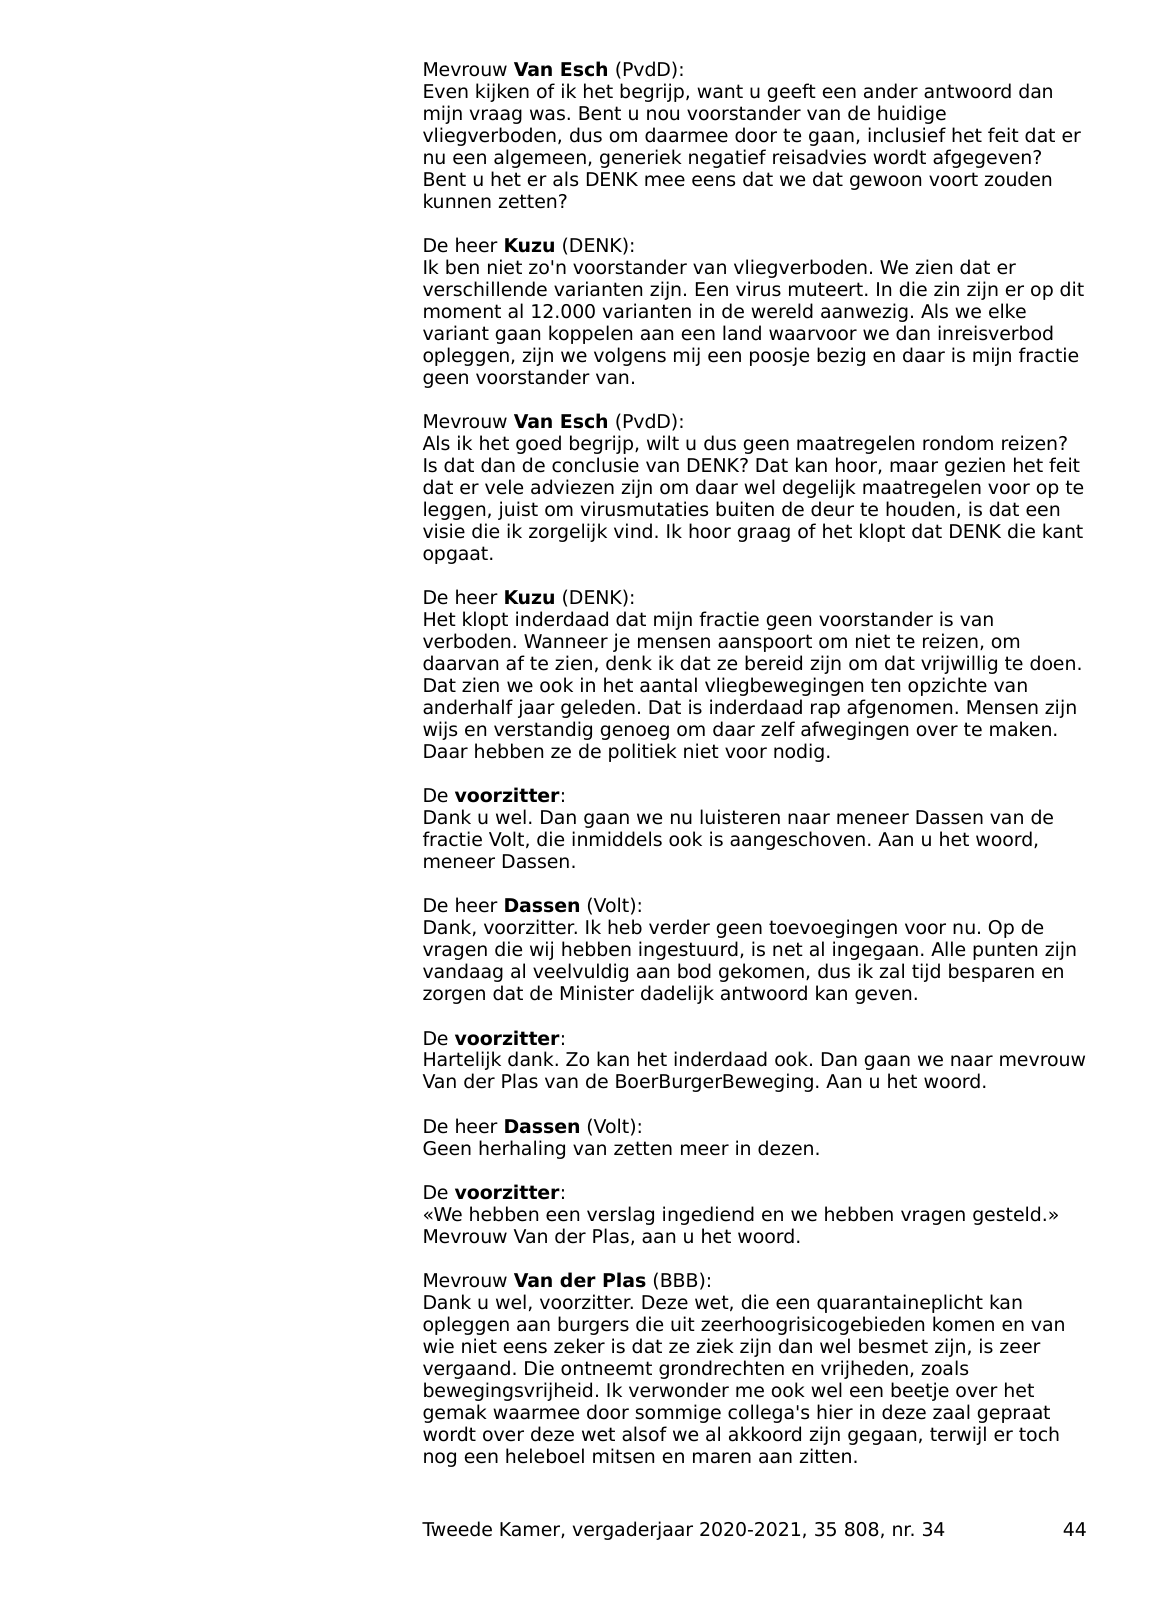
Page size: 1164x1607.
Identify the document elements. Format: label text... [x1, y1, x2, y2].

text Ik ben niet zo'n voorstander van vliegverboden. We zien dat er verschillende varianten zijn. Een virus muteert. In die zin zijn er op dit moment al 12.000 varianten in de wereld aanwezig. Als we elke variant gaan koppelen aan een land waarvoor we dan inreisverbod opleggen, zijn we volgens mij een poosje bezig en daar is mijn fractie geen voorstander van. [422, 257, 1087, 389]
text De voorzitter: [422, 1182, 1087, 1204]
text Dank u wel. Dan gaan we nu luisteren naar meneer Dassen van de fractie Volt, die inmiddels ook is aangeschoven. Aan u het woord, meneer Dassen. [422, 807, 1087, 873]
text Dank u wel, voorzitter. Deze wet, die een quarantaineplicht kan opleggen aan burgers die uit zeerhoogrisicogebieden komen en van wie niet eens zeker is dat ze ziek zijn dan wel besmet zijn, is zeer vergaand. Die ontneemt grondrechten en vrijheden, zoals bewegingsvrijheid. Ik verwonder me ook wel een beetje over het gemak waarmee door sommige collega's hier in deze zaal gepraat wordt over deze wet alsof we al akkoord zijn gegaan, terwijl er toch nog een heleboel mitsen en maren aan zitten. [422, 1292, 1087, 1468]
text Mevrouw Van Esch (PvdD): [422, 411, 1087, 433]
text Het klopt inderdaad dat mijn fractie geen voorstander is van verboden. Wanneer je mensen aanspoort om niet te reizen, om daarvan af te zien, denk ik dat ze bereid zijn om dat vrijwillig te doen. Dat zien we ook in het aantal vliegbewegingen ten opzichte van anderhalf jaar geleden. Dat is inderdaad rap afgenomen. Mensen zijn wijs en verstandig genoeg om daar zelf afwegingen over te maken. Daar hebben ze de politiek niet voor nodig. [422, 609, 1087, 763]
text De voorzitter: [422, 785, 1087, 807]
text De heer Kuzu (DENK): [422, 587, 1087, 609]
text «We hebben een verslag ingediend en we hebben vragen gesteld.» Mevrouw Van der Plas, aan u het woord. [422, 1204, 1087, 1248]
text De heer Dassen (Volt): [422, 1116, 1087, 1137]
text De voorzitter: [422, 1027, 1087, 1049]
text Geen herhaling van zetten meer in dezen. [422, 1137, 1087, 1159]
text De heer Dassen (Volt): [422, 895, 1087, 917]
text Hartelijk dank. Zo kan het inderdaad ook. Dan gaan we naar mevrouw Van der Plas van de BoerBurgerBeweging. Aan u het woord. [422, 1049, 1087, 1093]
text Even kijken of ik het begrijp, want u geeft een ander antwoord dan mijn vraag was. Bent u nou voorstander van de huidige vliegverboden, dus om daarmee door te gaan, inclusief het feit dat er nu een algemeen, generiek negatief reisadvies wordt afgegeven? Bent u het er als DENK mee eens dat we dat gewoon voort zouden kunnen zetten? [422, 81, 1087, 213]
text Mevrouw Van der Plas (BBB): [422, 1270, 1087, 1292]
text De heer Kuzu (DENK): [422, 235, 1087, 257]
text Als ik het goed begrijp, wilt u dus geen maatregelen rondom reizen? Is dat dan de conclusie van DENK? Dat kan hoor, maar gezien het feit dat er vele adviezen zijn om daar wel degelijk maatregelen voor op te leggen, juist om virusmutaties buiten de deur te houden, is dat een visie die ik zorgelijk vind. Ik hoor graag of het klopt dat DENK die kant opgaat. [422, 433, 1087, 565]
text Dank, voorzitter. Ik heb verder geen toevoegingen voor nu. Op de vragen die wij hebben ingestuurd, is net al ingegaan. Alle punten zijn vandaag al veelvuldig aan bod gekomen, dus ik zal tijd besparen en zorgen dat de Minister dadelijk antwoord kan geven. [422, 917, 1087, 1005]
text Mevrouw Van Esch (PvdD): [422, 59, 1087, 81]
